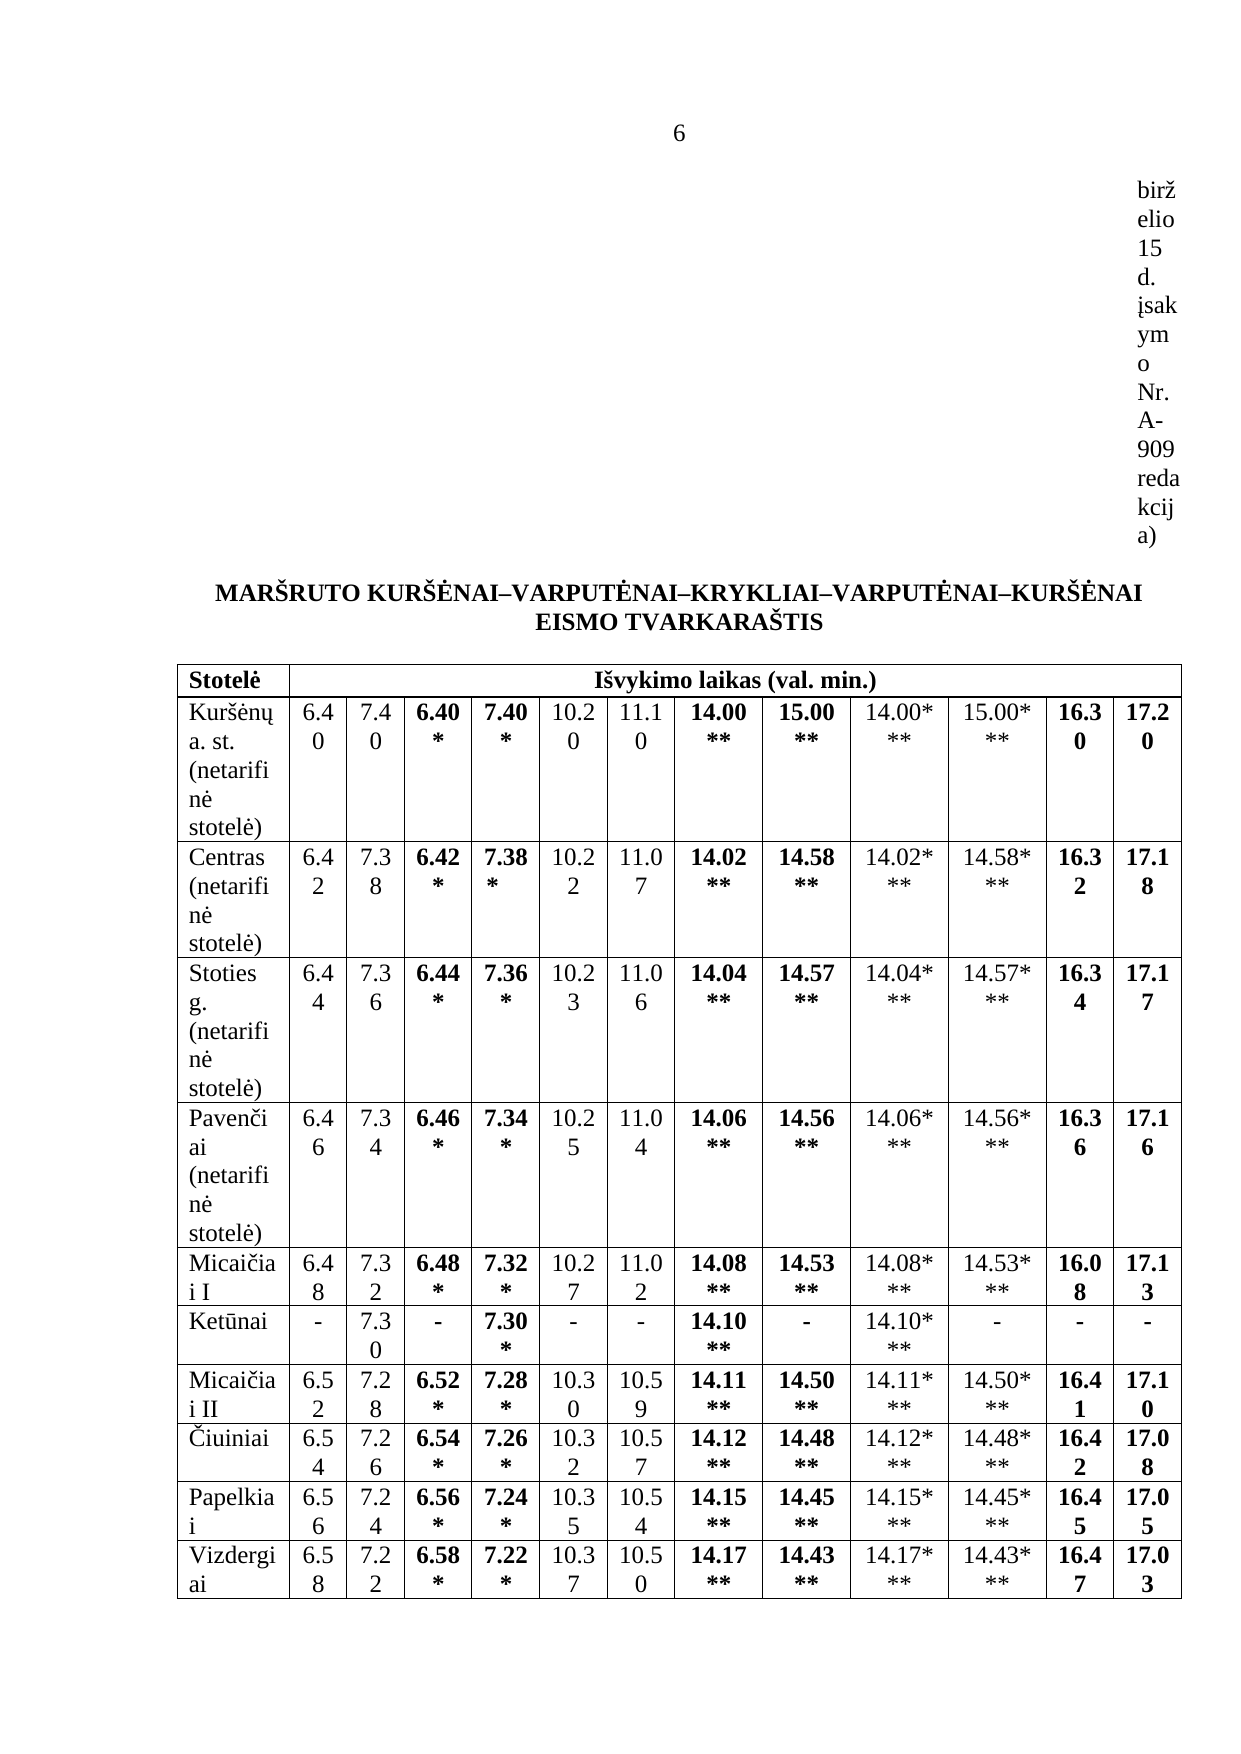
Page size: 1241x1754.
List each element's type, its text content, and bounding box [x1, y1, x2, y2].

table_cell 6.54* [405, 1424, 471, 1481]
table_cell 14.08** [675, 1248, 762, 1305]
table_cell 16.42 [1047, 1424, 1113, 1481]
table_header Stotelė [178, 665, 289, 696]
text įsakymo Nr. A-909 redakcija) [1137, 291, 1181, 549]
table_cell 7.36* [472, 958, 539, 1102]
table_cell 14.43** [763, 1541, 850, 1598]
table_cell 11.07 [608, 842, 674, 957]
table_cell 16.45 [1047, 1482, 1113, 1539]
table_cell 11.04 [608, 1103, 674, 1247]
table_cell 6.58 [290, 1541, 346, 1598]
table_cell 17.08 [1114, 1424, 1181, 1481]
table_cell 11.06 [608, 958, 674, 1102]
table_cell 10.30 [540, 1365, 607, 1422]
table_cell 14.56*** [949, 1103, 1046, 1247]
table_cell 10.50 [608, 1541, 674, 1598]
table_cell 14.04** [675, 958, 762, 1102]
table_cell - [1047, 1306, 1113, 1364]
table_cell 14.10** [675, 1306, 762, 1364]
table_cell 10.37 [540, 1541, 607, 1598]
table_cell 14.48*** [949, 1424, 1046, 1481]
table_cell 6.52 [290, 1365, 346, 1422]
table_cell 14.06*** [851, 1103, 948, 1247]
table_cell 7.22* [472, 1541, 539, 1598]
table_cell 14.53*** [949, 1248, 1046, 1305]
table_cell 7.40* [472, 698, 539, 841]
table_cell 16.30 [1047, 698, 1113, 841]
table_cell 7.32 [347, 1248, 404, 1305]
table_header Išvykimo laikas (val. min.) [290, 665, 1181, 696]
table_cell 11.02 [608, 1248, 674, 1305]
table_cell Micaičiai II [178, 1365, 289, 1422]
table_cell 10.54 [608, 1482, 674, 1539]
table_cell 6.42* [405, 842, 471, 957]
table_cell 14.58** [763, 842, 850, 957]
table_cell 6.40* [405, 698, 471, 841]
table_cell 16.36 [1047, 1103, 1113, 1247]
table_cell Centras (netarifinė stotelė) [178, 842, 289, 957]
table_cell 10.27 [540, 1248, 607, 1305]
table_cell 6.44* [405, 958, 471, 1102]
table_cell 7.36 [347, 958, 404, 1102]
text MARŠRUTO KURŠĖNAI–VARPUTĖNAI–KRYKLIAI–VARPUTĖNAI–KURŠĖNAI [177, 578, 1181, 607]
table_cell 14.53** [763, 1248, 850, 1305]
table_cell 6.42 [290, 842, 346, 957]
table_cell 14.00*** [851, 698, 948, 841]
table_cell 10.23 [540, 958, 607, 1102]
table_cell 14.06** [675, 1103, 762, 1247]
table_cell 17.10 [1114, 1365, 1181, 1422]
table_cell 16.41 [1047, 1365, 1113, 1422]
table_cell 14.56** [763, 1103, 850, 1247]
table_cell 6.54 [290, 1424, 346, 1481]
table_cell Pavenčiai (netarifinė stotelė) [178, 1103, 289, 1247]
table_cell 14.12** [675, 1424, 762, 1481]
table_cell - [1114, 1306, 1181, 1364]
table_cell 16.08 [1047, 1248, 1113, 1305]
table_cell 7.24 [347, 1482, 404, 1539]
table_cell Ketūnai [178, 1306, 289, 1364]
table_cell 14.50*** [949, 1365, 1046, 1422]
table_cell 7.30* [472, 1306, 539, 1364]
table_cell - [763, 1306, 850, 1364]
table_cell - [405, 1306, 471, 1364]
table_cell Kuršėnų a. st. (netarifinė stotelė) [178, 698, 289, 841]
table_cell 7.22 [347, 1541, 404, 1598]
table_cell 10.35 [540, 1482, 607, 1539]
table_cell Papelkiai [178, 1482, 289, 1539]
table_cell 17.18 [1114, 842, 1181, 957]
table_cell 14.08*** [851, 1248, 948, 1305]
table_cell 17.17 [1114, 958, 1181, 1102]
table_cell 17.16 [1114, 1103, 1181, 1247]
table_cell 6.56 [290, 1482, 346, 1539]
table_cell 16.47 [1047, 1541, 1113, 1598]
table_cell 7.28 [347, 1365, 404, 1422]
table_cell 7.26 [347, 1424, 404, 1481]
table_cell - [540, 1306, 607, 1364]
table_cell Stoties g. (netarifinė stotelė) [178, 958, 289, 1102]
table_cell 6.46 [290, 1103, 346, 1247]
table_cell 6.58* [405, 1541, 471, 1598]
table_cell 17.03 [1114, 1541, 1181, 1598]
table_cell 14.10*** [851, 1306, 948, 1364]
table_cell 14.11*** [851, 1365, 948, 1422]
table_cell 10.25 [540, 1103, 607, 1247]
table_cell 14.17** [675, 1541, 762, 1598]
table_cell 7.30 [347, 1306, 404, 1364]
table_cell 10.59 [608, 1365, 674, 1422]
table_cell 7.26* [472, 1424, 539, 1481]
table_cell 7.38 [347, 842, 404, 957]
table_cell 14.04*** [851, 958, 948, 1102]
table_cell 6.46* [405, 1103, 471, 1247]
table_cell 14.58*** [949, 842, 1046, 957]
table_cell 17.05 [1114, 1482, 1181, 1539]
table_cell 10.20 [540, 698, 607, 841]
table_cell 7.32* [472, 1248, 539, 1305]
table_cell 7.34 [347, 1103, 404, 1247]
text birželio 15 d. [1137, 176, 1181, 291]
table_cell - [608, 1306, 674, 1364]
table_cell 11.10 [608, 698, 674, 841]
table_cell 6.56* [405, 1482, 471, 1539]
text EISMO TVARKARAŠTIS [177, 607, 1181, 636]
table_cell 14.57** [763, 958, 850, 1102]
table_cell 7.28* [472, 1365, 539, 1422]
table_cell 7.24* [472, 1482, 539, 1539]
table_cell 6.48* [405, 1248, 471, 1305]
table_cell 16.32 [1047, 842, 1113, 957]
table_cell 14.48** [763, 1424, 850, 1481]
table_cell 14.43*** [949, 1541, 1046, 1598]
table_cell 7.34* [472, 1103, 539, 1247]
table_cell 6.48 [290, 1248, 346, 1305]
table_cell 14.50** [763, 1365, 850, 1422]
table_cell 15.00*** [949, 698, 1046, 841]
table_cell 14.02*** [851, 842, 948, 957]
table_cell 15.00** [763, 698, 850, 841]
table_cell 17.13 [1114, 1248, 1181, 1305]
table_cell - [949, 1306, 1046, 1364]
table_cell 14.57*** [949, 958, 1046, 1102]
table_cell 14.45*** [949, 1482, 1046, 1539]
table_cell 7.38* [472, 842, 539, 957]
table_cell 14.00** [675, 698, 762, 841]
table_cell 17.20 [1114, 698, 1181, 841]
table_cell Micaičiai I [178, 1248, 289, 1305]
table_cell 14.15** [675, 1482, 762, 1539]
table_cell 14.11** [675, 1365, 762, 1422]
table_cell 14.12*** [851, 1424, 948, 1481]
table_cell 6.52* [405, 1365, 471, 1422]
table_cell 7.40 [347, 698, 404, 841]
table_cell 6.40 [290, 698, 346, 841]
table_cell 14.17*** [851, 1541, 948, 1598]
table_cell Čiuiniai [178, 1424, 289, 1481]
table_cell Vizdergiai [178, 1541, 289, 1598]
table_cell 10.32 [540, 1424, 607, 1481]
table_cell 10.57 [608, 1424, 674, 1481]
table_cell 14.15*** [851, 1482, 948, 1539]
table_cell 6.44 [290, 958, 346, 1102]
table_cell 10.22 [540, 842, 607, 957]
table_cell - [290, 1306, 346, 1364]
table_cell 14.45** [763, 1482, 850, 1539]
table_cell 14.02** [675, 842, 762, 957]
table_cell 16.34 [1047, 958, 1113, 1102]
